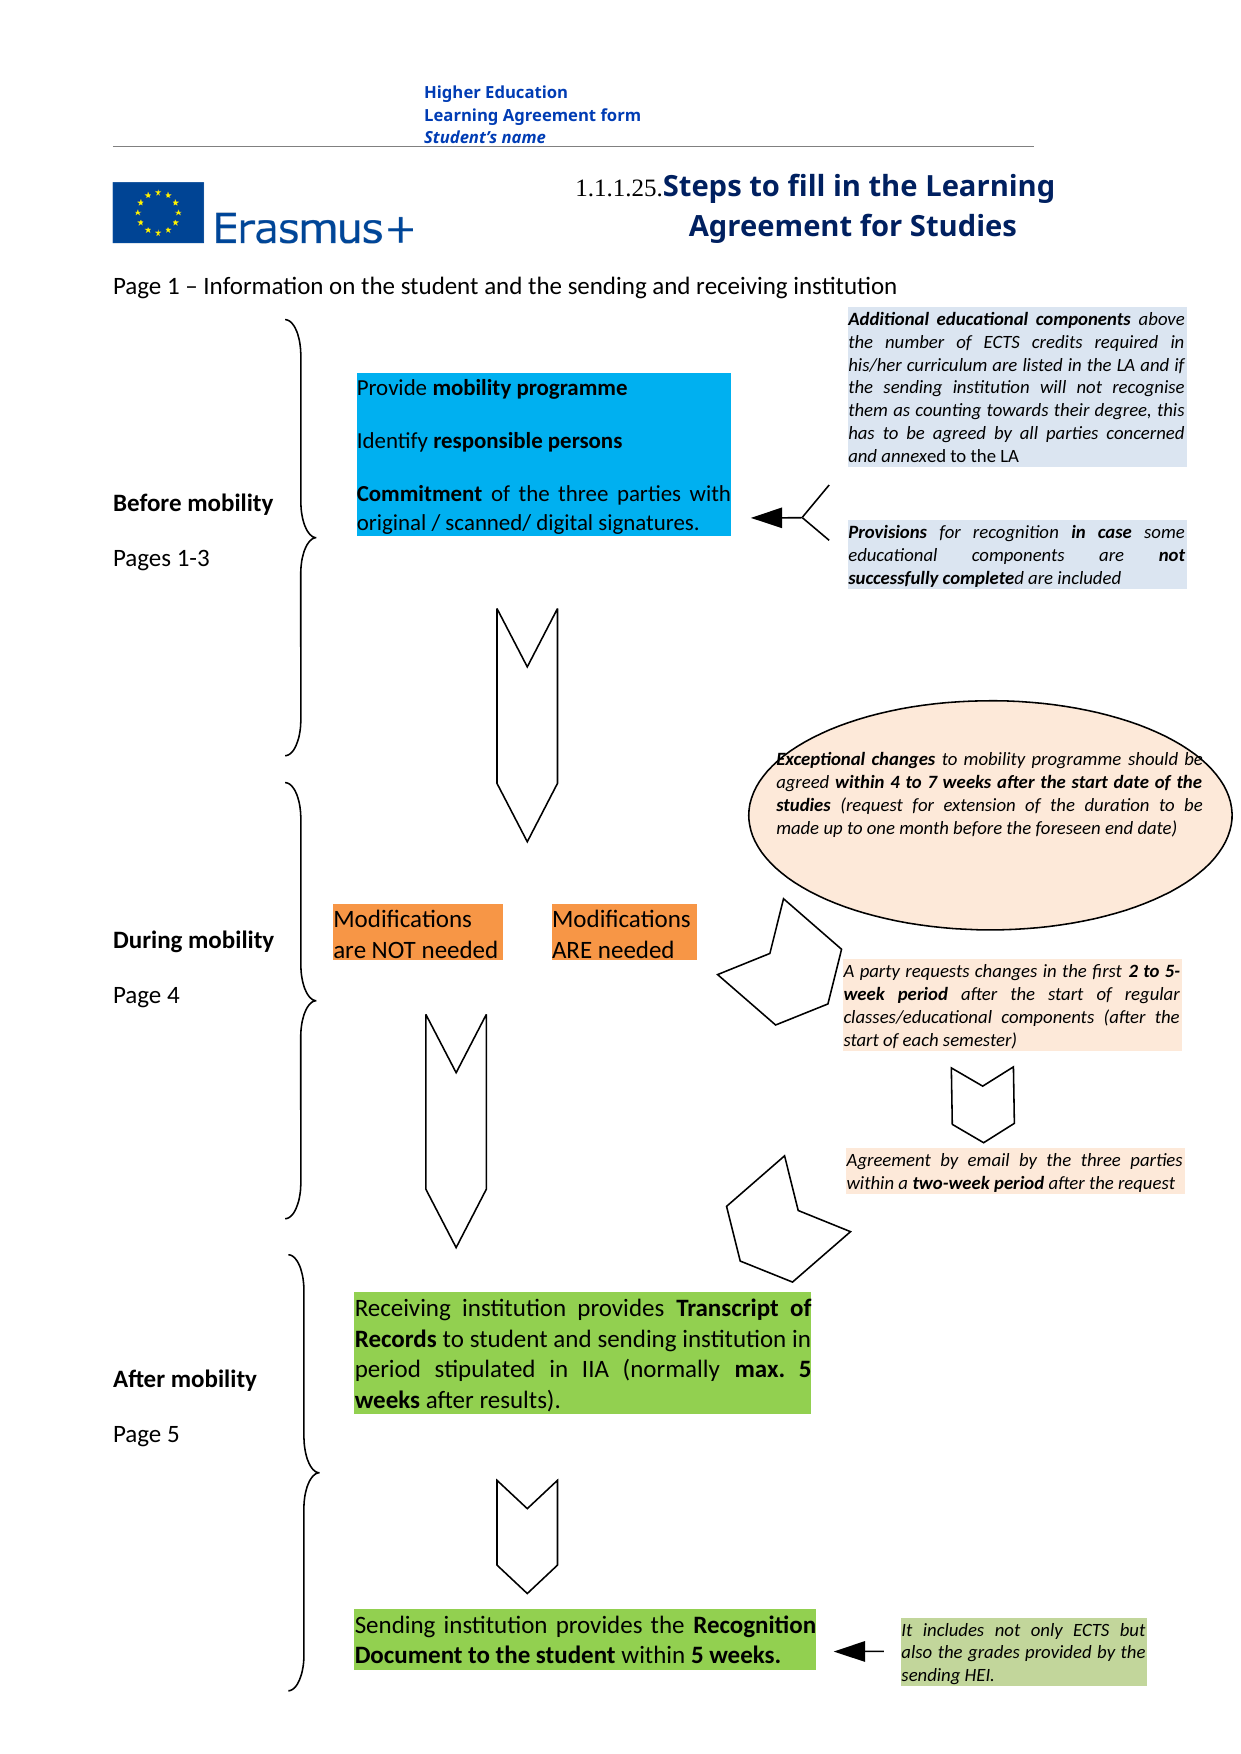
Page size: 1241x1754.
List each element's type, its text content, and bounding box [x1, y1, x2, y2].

text [305, 1418, 337, 1449]
text [815, 924, 1198, 1068]
text [752, 542, 831, 573]
text [302, 487, 335, 517]
text [828, 1363, 1092, 1393]
text [752, 487, 825, 517]
text Provide mobility programme [357, 373, 731, 402]
text Additional educational components above the number of ECTS credits required in his/her curriculum are listed in the LA and if the sending institution will not recognise them as counting towards their degree, this has to be agreed by all parties concerned and annexed to the LA [848, 307, 1187, 467]
text Commitment of the three parties with original / scanned/ digital signatures. [357, 479, 731, 536]
text Agreement by email by the three parties within a two-week period after the request [846, 1148, 1185, 1194]
text Exceptional changes to mobility programme should be agreed within 4 to 7 weeks after the start date of the studies (request for extension of the duration to be made up to one month before the foreseen end date) [776, 747, 1205, 839]
text Page 4 [113, 979, 311, 1010]
text Sending institution provides the Recognition Document to the student within 5 weeks. [354, 1609, 816, 1670]
text After mobility [113, 1363, 303, 1393]
text [304, 979, 756, 1010]
text [828, 1418, 1092, 1449]
text Modifications ARE needed [552, 904, 697, 960]
text A party requests changes in the first 2 to 5-week period after the start of regular classes/educational components (after the start of each semester) [843, 959, 1182, 1051]
text [718, 924, 776, 954]
text [302, 924, 312, 954]
text It includes not only ECTS but also the grades provided by the sending HEI. [901, 1618, 1147, 1686]
text [805, 487, 1203, 605]
text During mobility [113, 924, 300, 954]
text [302, 542, 335, 573]
text Pages 1-3 [113, 542, 307, 573]
text Provisions for recognition in case some educational components are not successfully completed are included [848, 520, 1187, 589]
text Page 5 [113, 1418, 303, 1449]
text Modifications are NOT needed [333, 904, 503, 960]
text Page 1 – Information on the student and the sending and receiving institution [113, 270, 1203, 495]
text Receiving institution provides Transcript of Records to student and sending institution in period stipulated in IIA (normally max. 5 weeks after results). [354, 1292, 811, 1414]
text [305, 1363, 337, 1393]
subtitle Steps to fill in the Learning Agreement for Studies [238, 166, 1092, 245]
text Identify responsible persons [357, 427, 731, 454]
text Before mobility [113, 487, 301, 517]
